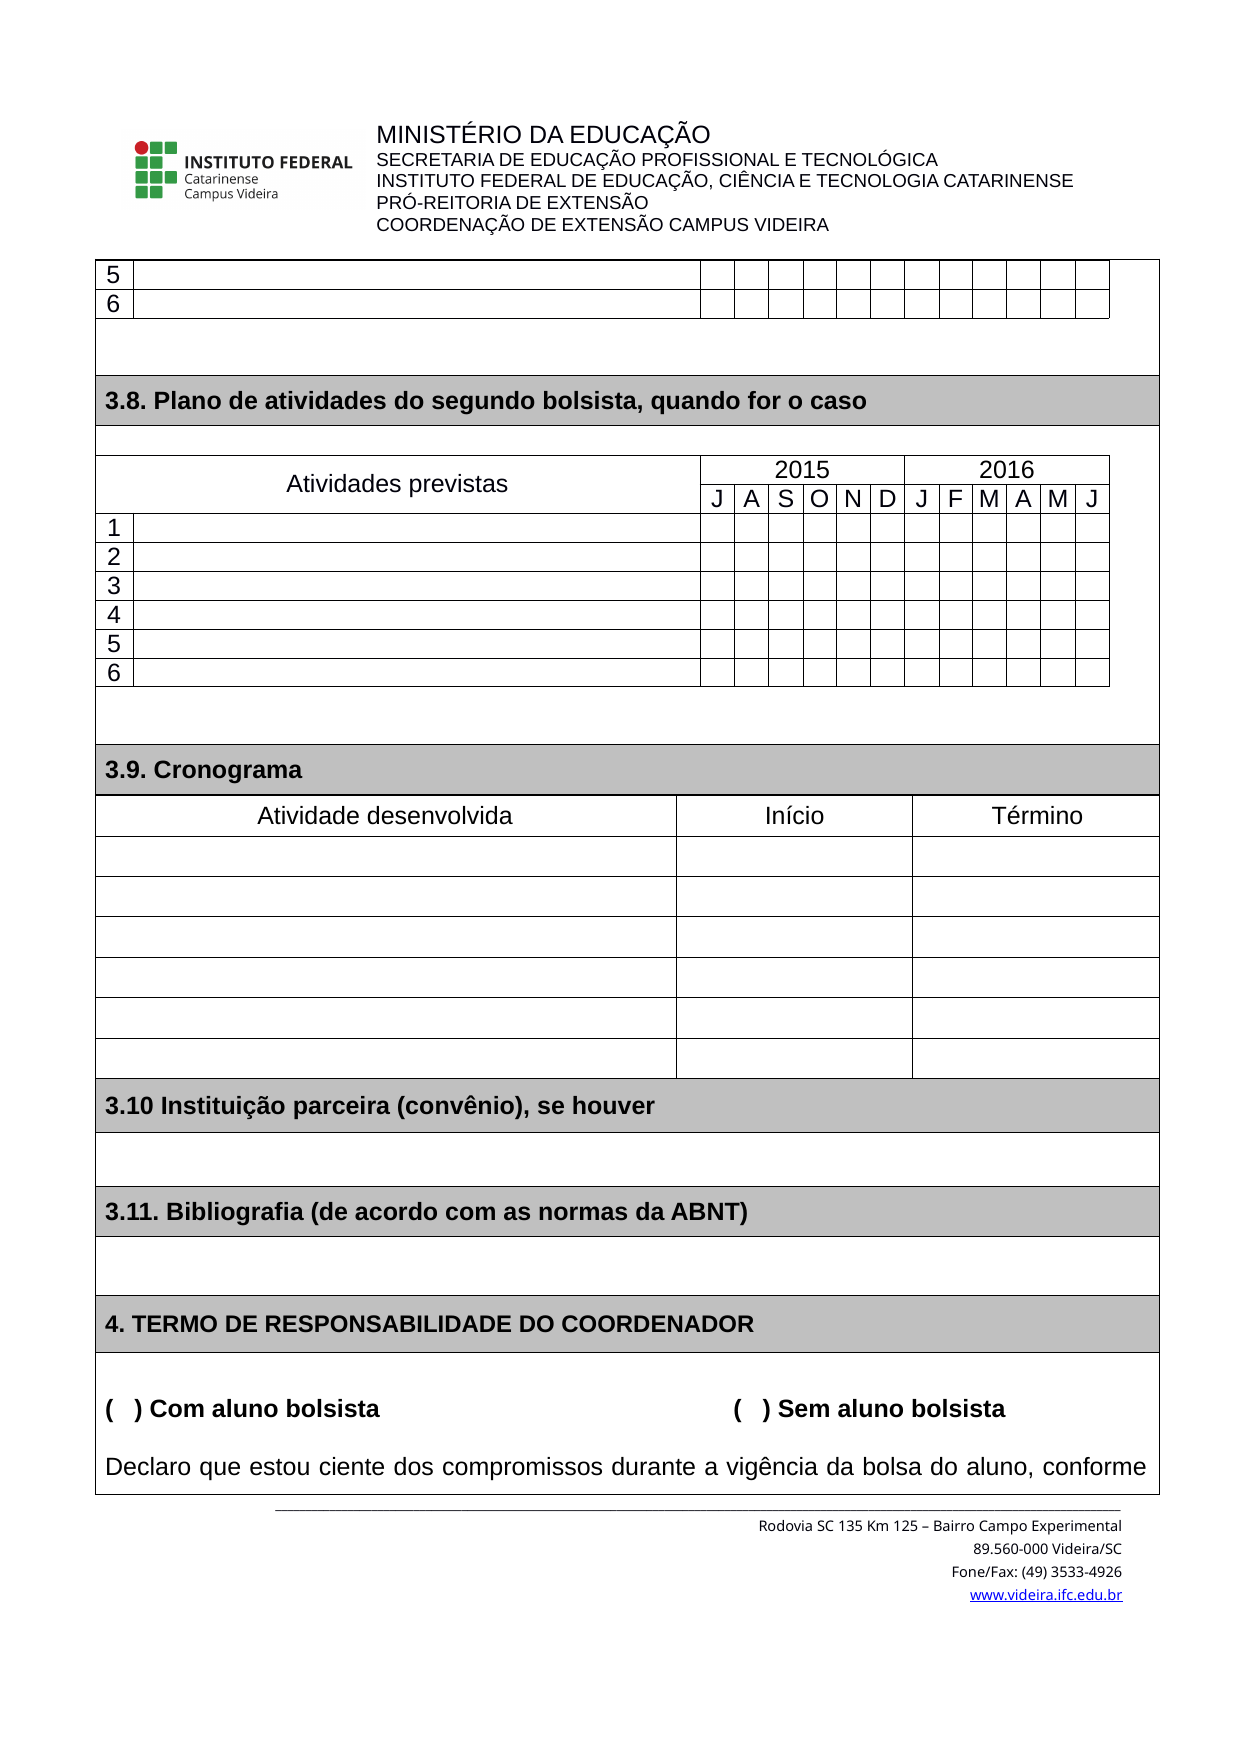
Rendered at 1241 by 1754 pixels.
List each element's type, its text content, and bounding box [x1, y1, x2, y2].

table_cell 6 [96, 290, 133, 317]
table_cell ( ) Com aluno bolsista ( ) Sem aluno bolsista Declaro que estou ciente dos compromissos durante a vigência da bolsa do aluno, conforme [96, 1353, 1159, 1494]
table_cell [905, 630, 939, 657]
table_cell [1076, 514, 1109, 542]
table_cell [701, 659, 734, 686]
table_cell [905, 290, 939, 317]
table_cell [677, 1039, 912, 1078]
table_cell [837, 572, 870, 599]
table_cell [1007, 572, 1040, 599]
table_cell [940, 514, 972, 542]
table_cell 4 [96, 601, 133, 628]
table_cell [940, 601, 972, 628]
table_cell [96, 877, 676, 916]
table_cell [701, 261, 734, 288]
table_cell [973, 514, 1006, 542]
table_cell [804, 290, 836, 317]
table_cell [735, 543, 768, 571]
table_cell J [1076, 485, 1109, 513]
table_header Início [677, 796, 912, 836]
table_cell [1041, 659, 1075, 686]
table_cell [871, 261, 904, 288]
table_cell [735, 514, 768, 542]
table_cell [769, 659, 803, 686]
table_cell [1041, 601, 1075, 628]
table_cell [1041, 630, 1075, 657]
table_cell [701, 514, 734, 542]
table_cell [1007, 543, 1040, 571]
table_cell [973, 543, 1006, 571]
table_cell [837, 601, 870, 628]
table_cell [134, 261, 700, 288]
table_cell [973, 630, 1006, 657]
table_cell [701, 601, 734, 628]
table_cell [913, 837, 1159, 876]
table_cell [913, 958, 1159, 997]
table_cell [1076, 261, 1109, 288]
table_cell [134, 514, 700, 542]
table_cell 5 [96, 261, 133, 288]
table_cell [96, 837, 676, 876]
table_cell [804, 572, 836, 599]
table_cell [871, 290, 904, 317]
table_cell [96, 260, 1159, 375]
table_header Término [913, 796, 1159, 836]
table_cell [804, 659, 836, 686]
table_cell [735, 261, 768, 288]
table_cell [837, 543, 870, 571]
table_cell [134, 601, 700, 628]
table_cell [940, 261, 972, 288]
table_cell [871, 630, 904, 657]
table_cell [871, 659, 904, 686]
table_cell F [940, 485, 972, 513]
table_cell [913, 877, 1159, 916]
table_cell [1076, 659, 1109, 686]
table_cell [913, 917, 1159, 957]
table_cell M [973, 485, 1006, 513]
table_cell [973, 601, 1006, 628]
table_cell [701, 543, 734, 571]
table_cell [871, 543, 904, 571]
table_cell [871, 572, 904, 599]
table_cell [769, 601, 803, 628]
table_header Atividades previstas [96, 456, 700, 513]
table_cell [837, 261, 870, 288]
table_cell [1041, 572, 1075, 599]
table_cell [905, 659, 939, 686]
table_cell [769, 514, 803, 542]
table_cell [1076, 630, 1109, 657]
table_cell [1007, 514, 1040, 542]
table_cell [677, 917, 912, 957]
table_cell [134, 572, 700, 599]
table_cell [701, 630, 734, 657]
table_cell [940, 290, 972, 317]
table_cell [735, 572, 768, 599]
table_cell [973, 572, 1006, 599]
table_header 2015 [701, 456, 904, 484]
table_cell [871, 514, 904, 542]
table_cell [905, 261, 939, 288]
table_cell [1007, 601, 1040, 628]
table_cell N [837, 485, 870, 513]
table_cell [769, 261, 803, 288]
table_cell [973, 290, 1006, 317]
picture [121, 129, 366, 210]
table_cell [677, 998, 912, 1038]
table_cell [1041, 261, 1075, 288]
table_cell [96, 1039, 676, 1078]
table_cell [134, 290, 700, 317]
table_cell [701, 572, 734, 599]
table_cell 3.11. Bibliografia (de acordo com as normas da ABNT) [96, 1187, 1159, 1236]
table_cell [677, 958, 912, 997]
table_cell A [1007, 485, 1040, 513]
table_cell [735, 601, 768, 628]
table_cell 4. TERMO DE RESPONSABILIDADE DO COORDENADOR [96, 1296, 1159, 1352]
table_cell [1007, 290, 1040, 317]
table_cell [940, 572, 972, 599]
table_cell [905, 601, 939, 628]
table_cell [96, 917, 676, 957]
table_cell 3.8. Plano de atividades do segundo bolsista, quando for o caso [96, 376, 1159, 425]
table_cell J [905, 485, 939, 513]
table_cell 1 [96, 514, 133, 542]
table_cell O [804, 485, 836, 513]
table_cell [1076, 601, 1109, 628]
table_cell [837, 659, 870, 686]
table_cell [1007, 659, 1040, 686]
table_cell 2 [96, 543, 133, 571]
table_cell [1076, 290, 1109, 317]
table_cell [871, 601, 904, 628]
table_cell [804, 630, 836, 657]
table_cell [973, 659, 1006, 686]
table_cell [96, 958, 676, 997]
table_cell [677, 877, 912, 916]
table_cell [677, 837, 912, 876]
table_cell [96, 1237, 1159, 1295]
table_cell [134, 543, 700, 571]
table_cell [769, 543, 803, 571]
table_cell M [1041, 485, 1075, 513]
table_cell [96, 426, 1159, 744]
table_cell 3.10 Instituição parceira (convênio), se houver [96, 1079, 1159, 1132]
table_cell [804, 543, 836, 571]
table_cell [1007, 630, 1040, 657]
table_cell [1041, 514, 1075, 542]
table_cell [134, 659, 700, 686]
table_cell D [871, 485, 904, 513]
table_cell J [701, 485, 734, 513]
table_cell [769, 630, 803, 657]
table_cell [96, 998, 676, 1038]
table_cell [1076, 543, 1109, 571]
table_cell [940, 543, 972, 571]
table_cell [735, 290, 768, 317]
table_cell [804, 261, 836, 288]
table_cell [973, 261, 1006, 288]
table_cell A [735, 485, 768, 513]
table_header Atividade desenvolvida [96, 796, 676, 836]
table_cell 3 [96, 572, 133, 599]
table_cell [96, 1133, 1159, 1186]
table_cell [940, 659, 972, 686]
table_cell [134, 630, 700, 657]
table_cell [940, 630, 972, 657]
table_cell [1041, 290, 1075, 317]
table_cell [804, 601, 836, 628]
table_cell S [769, 485, 803, 513]
table_cell [837, 514, 870, 542]
table_cell [913, 998, 1159, 1038]
table_cell [735, 630, 768, 657]
table_cell [905, 572, 939, 599]
table_cell [905, 543, 939, 571]
table_cell 6 [96, 659, 133, 686]
table_cell 3.9. Cronograma [96, 745, 1159, 794]
table_header 2016 [905, 456, 1109, 484]
table_cell [837, 630, 870, 657]
table_cell [913, 1039, 1159, 1078]
table_cell [769, 290, 803, 317]
table_cell [1076, 572, 1109, 599]
table_cell 5 [96, 630, 133, 657]
table_cell [1007, 261, 1040, 288]
table_cell [905, 514, 939, 542]
table_cell [804, 514, 836, 542]
table_cell [837, 290, 870, 317]
table_cell [769, 572, 803, 599]
table_cell [735, 659, 768, 686]
table_cell [701, 290, 734, 317]
table_cell [1041, 543, 1075, 571]
